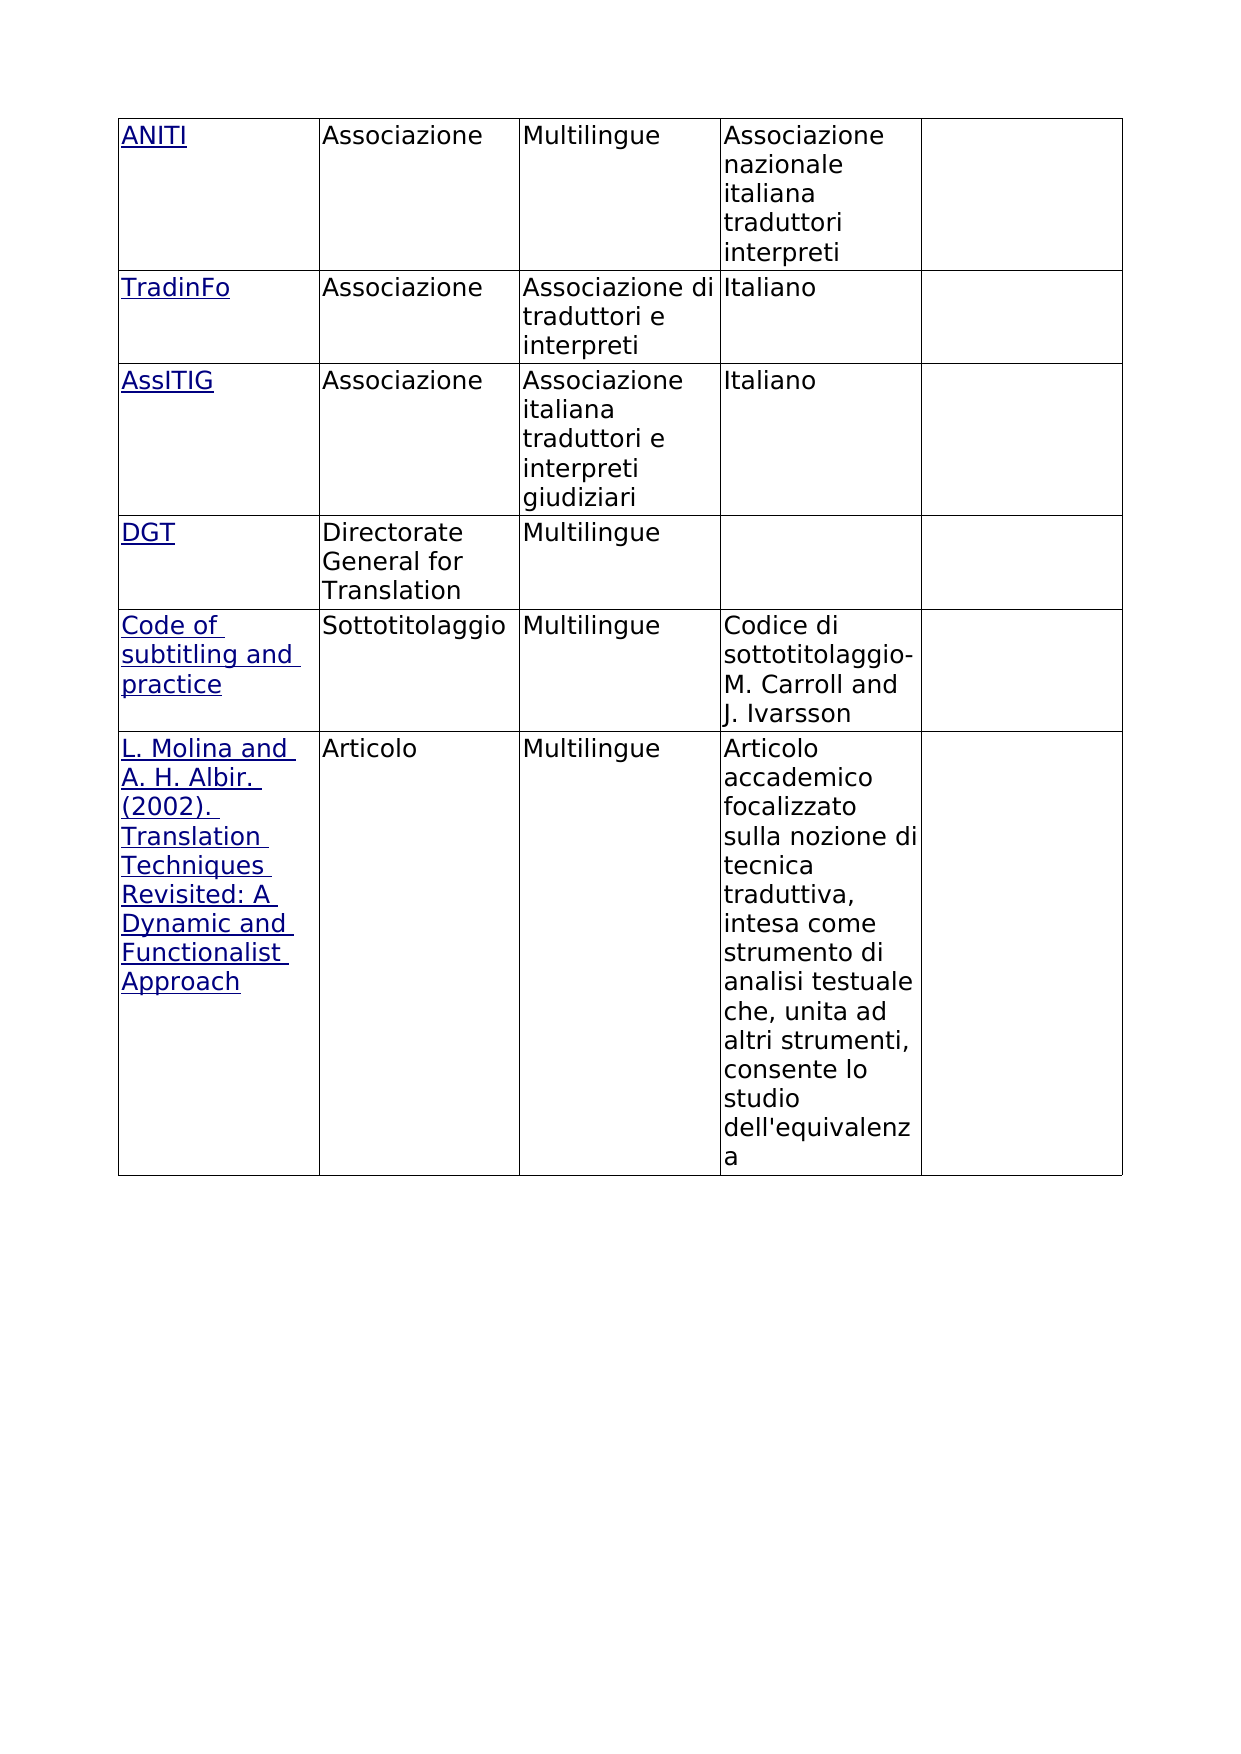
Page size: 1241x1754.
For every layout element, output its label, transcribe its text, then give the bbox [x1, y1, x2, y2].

table_cell TradinFo [119, 271, 319, 363]
table_cell Codice di sottotitolaggio-M. Carroll and J. Ivarsson [721, 610, 921, 731]
table_cell [922, 516, 1122, 608]
table_cell Multilingue [520, 610, 720, 731]
table_cell DGT [119, 516, 319, 608]
table_cell Italiano [721, 271, 921, 363]
table_cell L. Molina and A. H. Albir. (2002). Translation Techniques Revisited: A Dynamic and Functionalist Approach [119, 732, 319, 1174]
table_cell [922, 364, 1122, 515]
table_cell Italiano [721, 364, 921, 515]
table_cell Associazione di traduttori e interpreti [520, 271, 720, 363]
table_cell Associazione [320, 364, 519, 515]
table_cell Associazione nazionale italiana traduttori interpreti [721, 119, 921, 270]
table_cell Articolo [320, 732, 519, 1174]
table_cell Multilingue [520, 732, 720, 1174]
table_cell Multilingue [520, 516, 720, 608]
table_cell ANITI [119, 119, 319, 270]
table_cell Associazione italiana traduttori e interpreti giudiziari [520, 364, 720, 515]
table_cell Associazione [320, 271, 519, 363]
table_cell Code of subtitling and practice [119, 610, 319, 731]
table_cell AssITIG [119, 364, 319, 515]
table_cell [922, 732, 1122, 1174]
table_cell [922, 271, 1122, 363]
table_cell Multilingue [520, 119, 720, 270]
table_cell [922, 610, 1122, 731]
table_cell [721, 516, 921, 608]
table_cell Directorate General for Translation [320, 516, 519, 608]
table_cell [922, 119, 1122, 270]
table_cell Sottotitolaggio [320, 610, 519, 731]
table_cell Associazione [320, 119, 519, 270]
table_cell Articolo accademico focalizzato sulla nozione di tecnica traduttiva, intesa come strumento di analisi testuale che, unita ad altri strumenti, consente lo studio dell'equivalenza [721, 732, 921, 1174]
